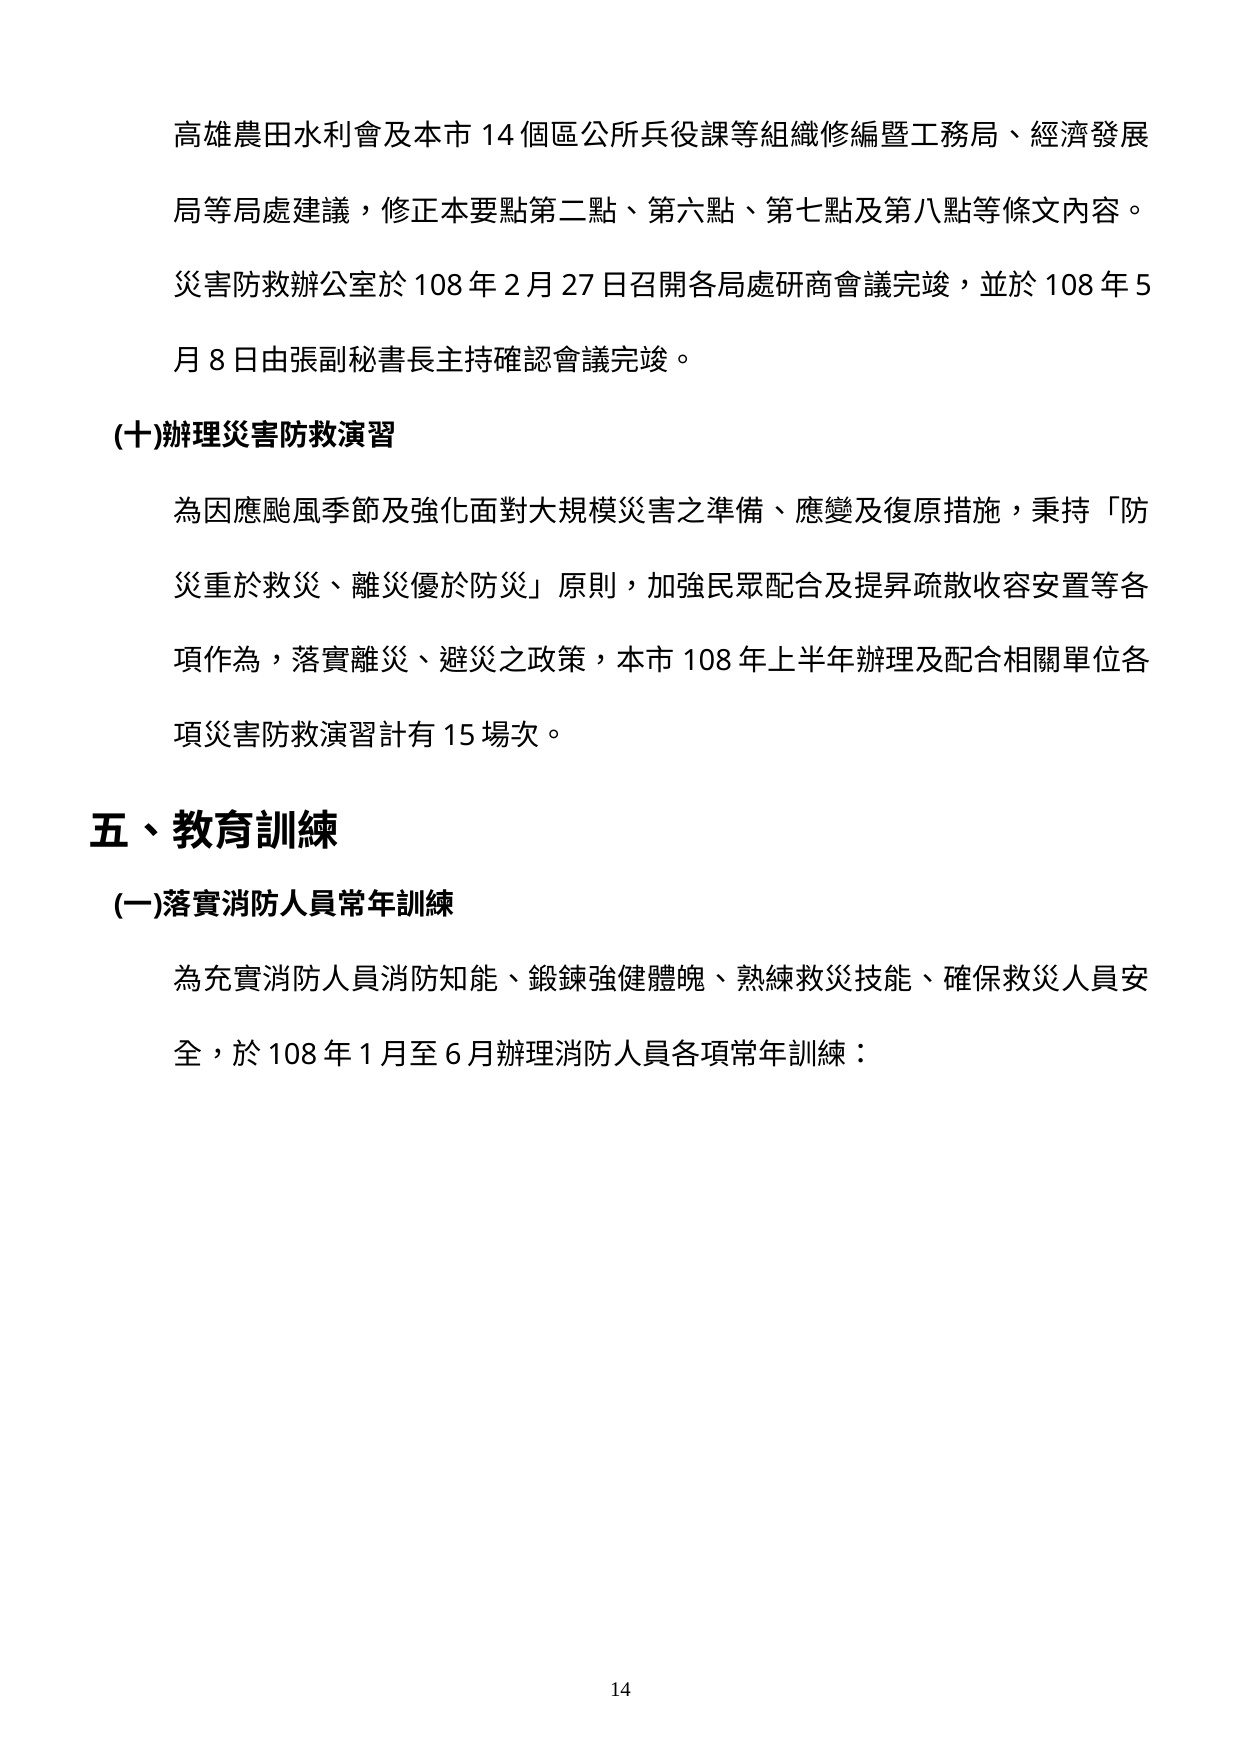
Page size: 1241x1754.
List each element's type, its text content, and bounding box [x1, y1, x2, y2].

text (十)辦理災害防救演習 [114, 389, 1152, 464]
text 五、教育訓練 [89, 783, 1152, 858]
text (一)落實消防人員常年訓練 [114, 858, 1152, 933]
text 高雄農田水利會及本市14個區公所兵役課等組織修編暨工務局、經濟發展局等局處建議，修正本要點第二點、第六點、第七點及第八點等條文內容。災害防救辦公室於108年2月27日召開各局處研商會議完竣，並於108年5月8日由張副秘書長主持確認會議完竣。 [174, 89, 1152, 389]
text 為因應颱風季節及強化面對大規模災害之準備、應變及復原措施，秉持「防災重於救災、離災優於防災」原則，加強民眾配合及提昇疏散收容安置等各項作為，落實離災、避災之政策，本市108年上半年辦理及配合相關單位各項災害防救演習計有15場次。 [174, 464, 1152, 764]
text 為充實消防人員消防知能、鍛鍊強健體魄、熟練救災技能、確保救災人員安全，於108年1月至6月辦理消防人員各項常年訓練： [174, 933, 1152, 1083]
